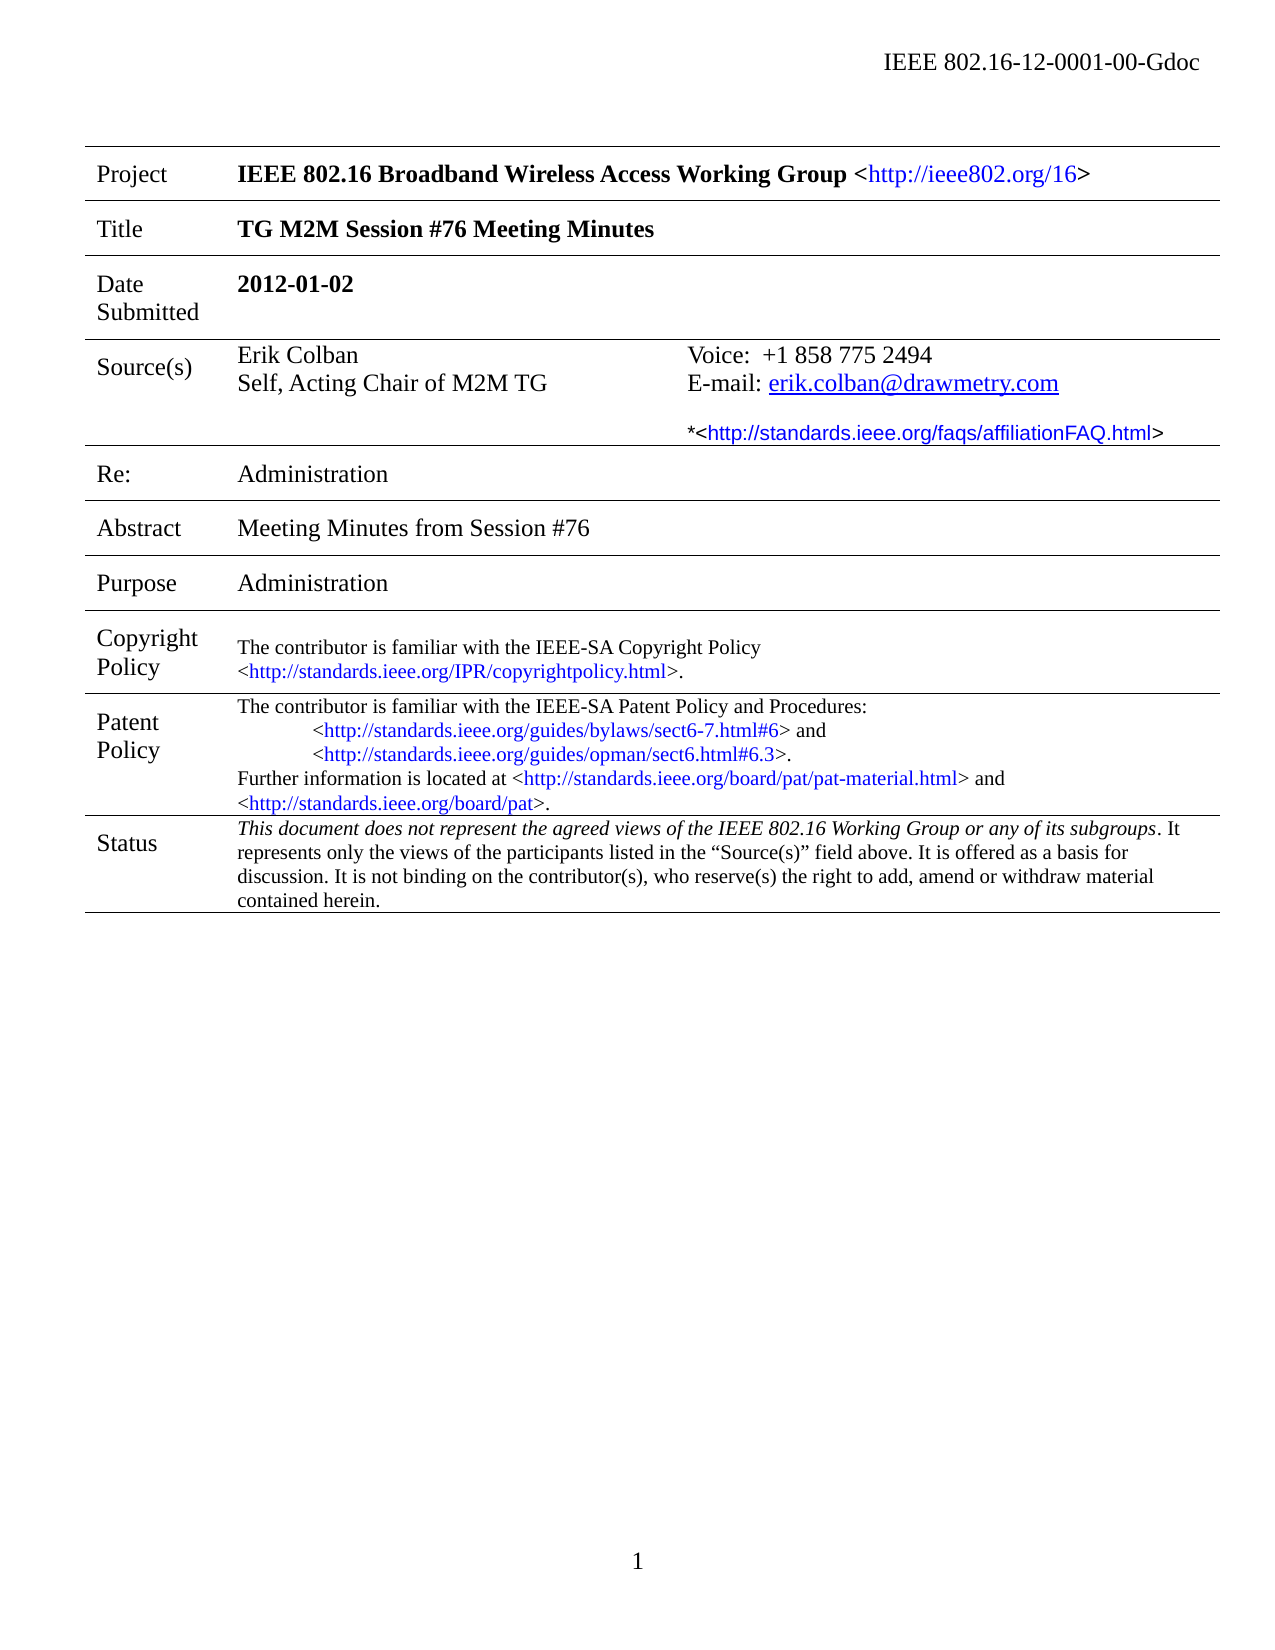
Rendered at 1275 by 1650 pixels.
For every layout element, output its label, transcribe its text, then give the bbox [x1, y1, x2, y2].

table_cell Status [85, 816, 226, 912]
table_cell TG M2M Session #76 Meeting Minutes [226, 201, 1219, 255]
table_cell Voice: +1 858 775 2494 E-mail: erik.colban@drawmetry.com *<http://standards.ieee.org/faqs/affiliationFAQ.html> [676, 340, 1219, 445]
table_cell Copyright Policy [85, 611, 226, 693]
table_cell The contributor is familiar with the IEEE-SA Copyright Policy <http://standards.ieee.org/IPR/copyrightpolicy.html>. [226, 611, 1219, 693]
table_cell Administration [226, 446, 1219, 500]
table_cell Patent Policy [85, 694, 226, 814]
table_cell 2012-01-02 [226, 256, 1219, 339]
table_cell Date Submitted [85, 256, 226, 339]
table_cell Meeting Minutes from Session #76 [226, 501, 1219, 555]
table_cell Administration [226, 556, 1219, 609]
table_cell This document does not represent the agreed views of the IEEE 802.16 Working Group or any of its subgroups. It represents only the views of the participants listed in the “Source(s)” field above. It is offered as a basis for discussion. It is not binding on the contributor(s), who reserve(s) the right to add, amend or withdraw material contained herein. [226, 816, 1219, 912]
table_header IEEE 802.16 Broadband Wireless Access Working Group <http://ieee802.org/16> [226, 147, 1219, 200]
table_cell Abstract [85, 501, 226, 555]
table_cell Source(s) [85, 340, 226, 445]
table_cell The contributor is familiar with the IEEE-SA Patent Policy and Procedures: <http://standards.ieee.org/guides/bylaws/sect6-7.html#6> and <http://standards.ieee.org/guides/opman/sect6.html#6.3>. Further information is located at <http://standards.ieee.org/board/pat/pat-material.html> and <http://standards.ieee.org/board/pat>. [226, 694, 1219, 814]
table_cell Title [85, 201, 226, 255]
table_header Project [85, 147, 226, 200]
table_cell Purpose [85, 556, 226, 609]
table_cell Re: [85, 446, 226, 500]
table_cell Erik Colban Self, Acting Chair of M2M TG [226, 340, 676, 445]
